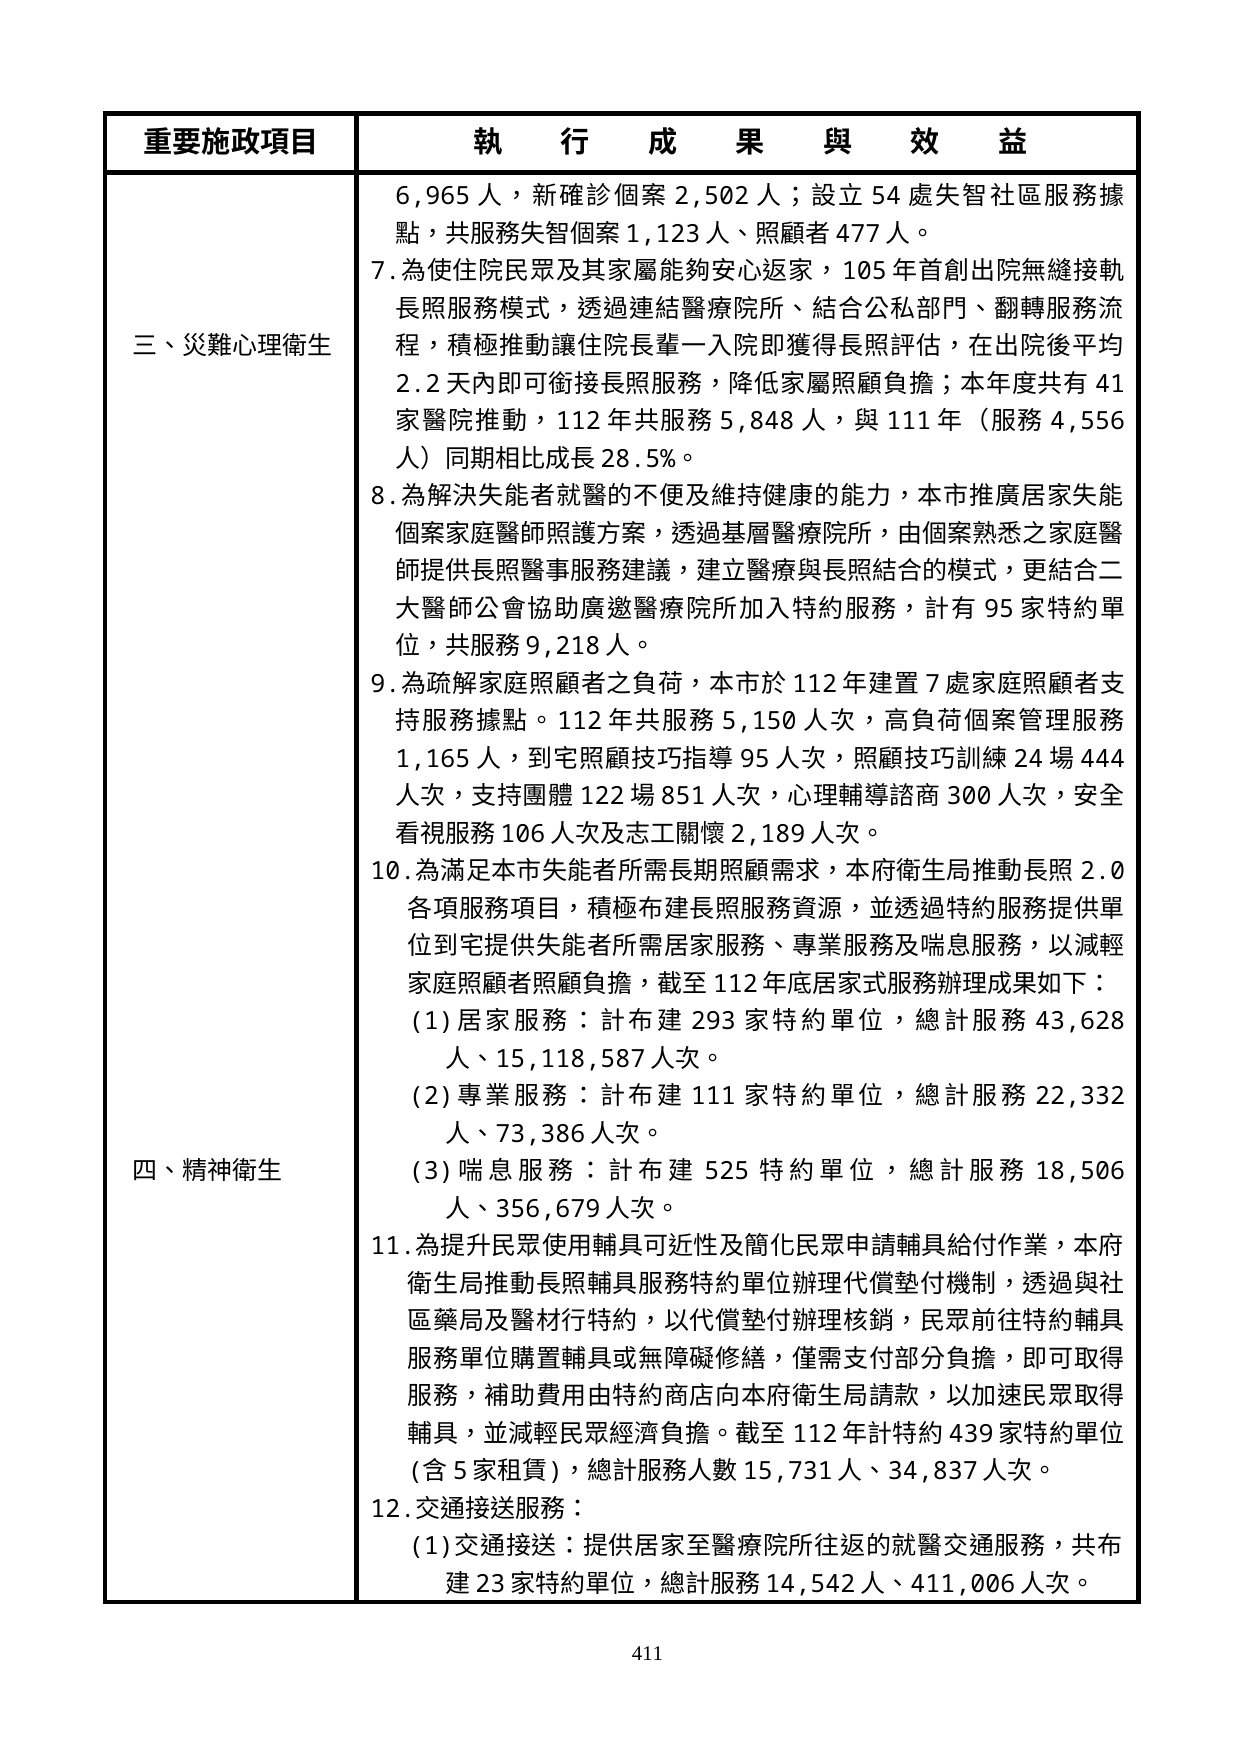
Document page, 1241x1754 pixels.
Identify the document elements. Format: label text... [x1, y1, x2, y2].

table_header 執 行 成 果 與 效 益 [359, 116, 1136, 170]
table_header 重要施政項目 [107, 116, 354, 170]
table_cell 6,965人，新確診個案2,502人；設立54處失智社區服務據點，共服務失智個案1,123人、照顧者477人。 7.為使住院民眾及其家屬能夠安心返家，105年首創出院無縫接軌長照服務模式，透過連結醫療院所、結合公私部門、翻轉服務流程，積極推動讓住院長輩一入院即獲得長照評估，在出院後平均2.2天內即可銜接長照服務，降低家屬照顧負擔；本年度共有41家醫院推動，112年共服務5,848人，與111年（服務4,556人）同期相比成長28.5%。 8.為解決失能者就醫的不便及維持健康的能力，本市推廣居家失能個案家庭醫師照護方案，透過基層醫療院所，由個案熟悉之家庭醫師提供長照醫事服務建議，建立醫療與長照結合的模式，更結合二大醫師公會協助廣邀醫療院所加入特約服務，計有95家特約單位，共服務9,218人。 9.為疏解家庭照顧者之負荷，本市於112年建置7處家庭照顧者支持服務據點。112年共服務5,150人次，高負荷個案管理服務1,165人，到宅照顧技巧指導95人次，照顧技巧訓練24場444人次，支持團體122場851人次，心理輔導諮商300人次，安全看視服務106人次及志工關懷2,189人次。 10.為滿足本市失能者所需長期照顧需求，本府衛生局推動長照2.0各項服務項目，積極布建長照服務資源，並透過特約服務提供單位到宅提供失能者所需居家服務、專業服務及喘息服務，以減輕家庭照顧者照顧負擔，截至112年底居家式服務辦理成果如下： (1)居家服務：計布建293家特約單位，總計服務43,628人、15,118,587人次。 (2)專業服務：計布建111家特約單位，總計服務22,332人、73,386人次。 (3)喘息服務：計布建525特約單位，總計服務18,506人、356,679人次。 11.為提升民眾使用輔具可近性及簡化民眾申請輔具給付作業，本府衛生局推動長照輔具服務特約單位辦理代償墊付機制，透過與社區藥局及醫材行特約，以代償墊付辦理核銷，民眾前往特約輔具服務單位購置輔具或無障礙修繕，僅需支付部分負擔，即可取得服務，補助費用由特約商店向本府衛生局請款，以加速民眾取得輔具，並減輕民眾經濟負擔。截至112年計特約439家特約單位(含5家租賃)，總計服務人數15,731人、34,837人次。 12.交通接送服務： (1)交通接送：提供居家至醫療院所往返的就醫交通服務，共布建23家特約單位，總計服務14,542人、411,006人次。 [359, 175, 1136, 1599]
table_cell 三、災難心理衛生 四、精神衛生 [107, 175, 354, 1599]
